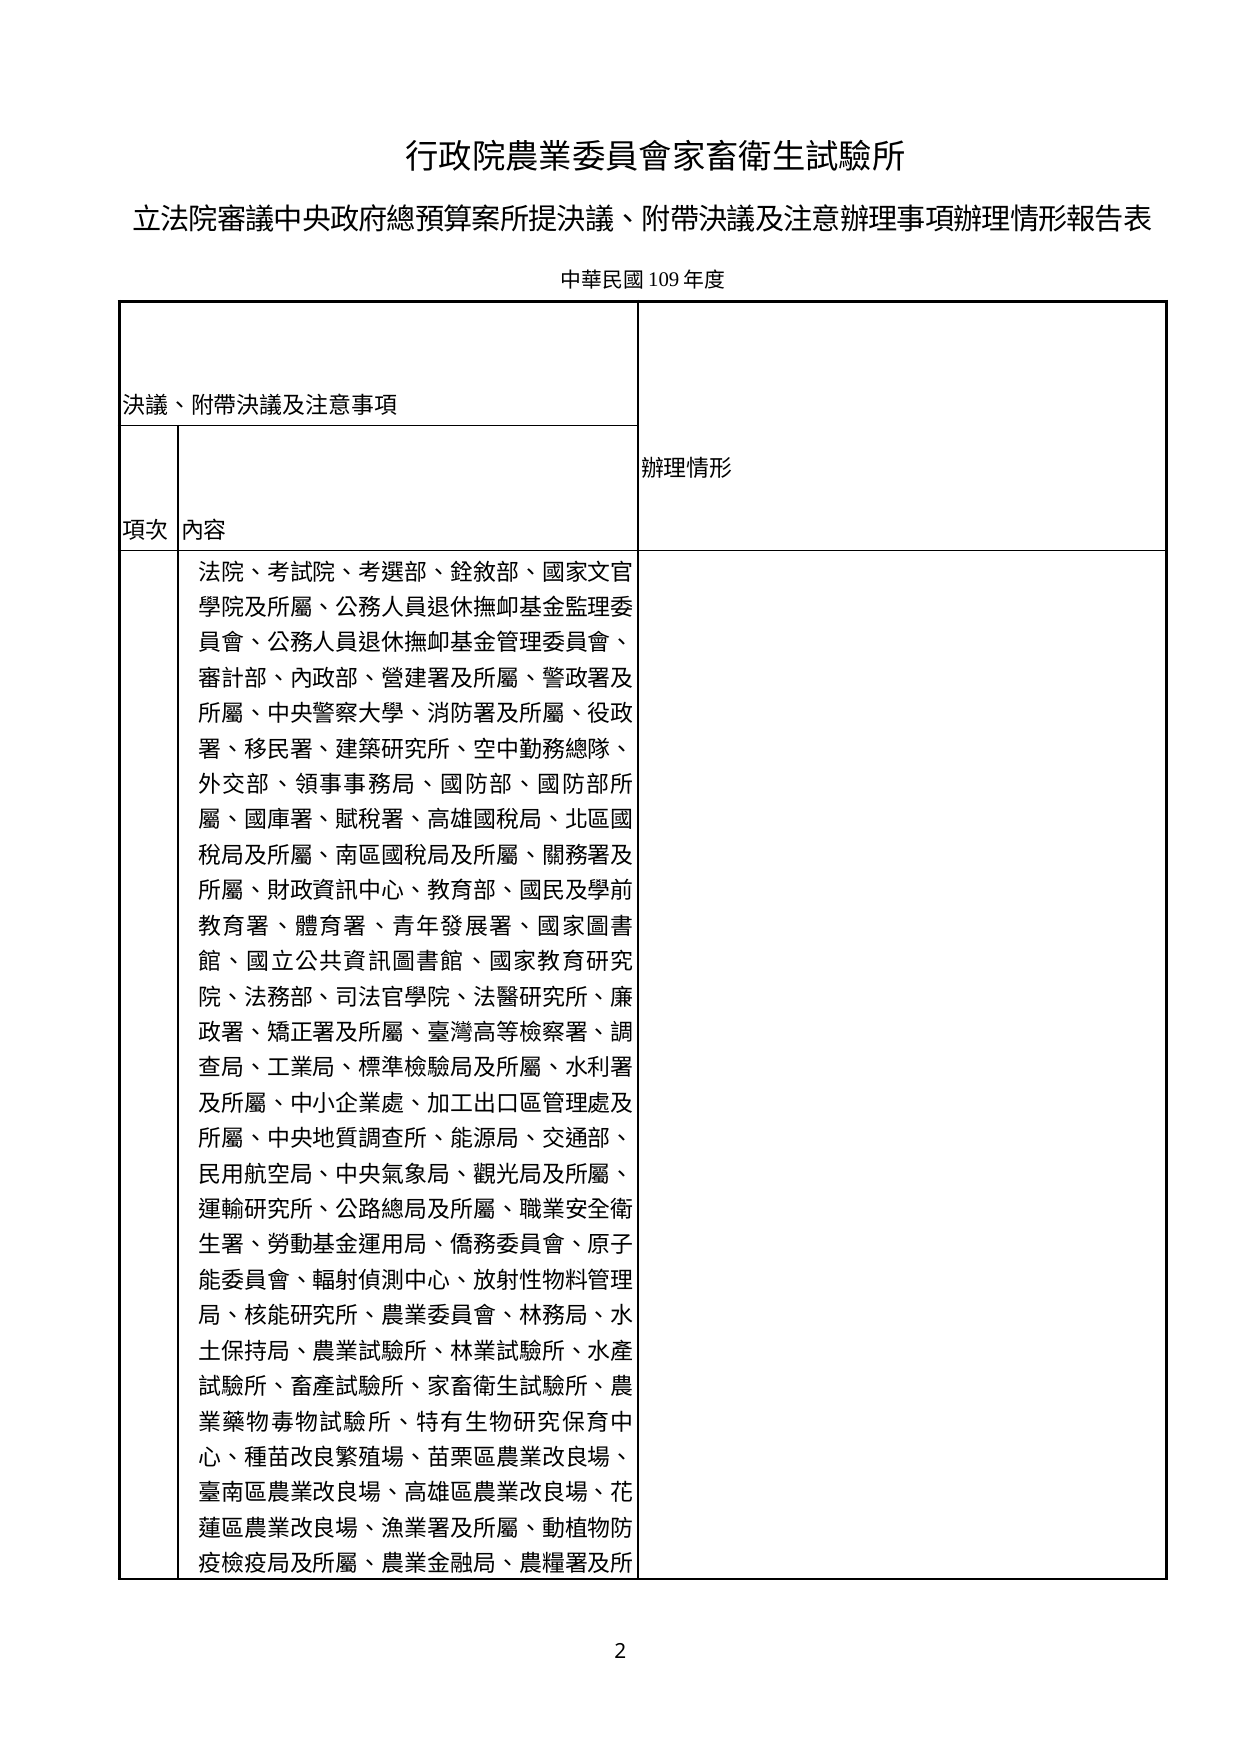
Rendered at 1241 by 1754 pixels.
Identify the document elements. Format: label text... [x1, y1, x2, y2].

table_cell 內容 [179, 426, 623, 550]
table_cell 決議、附帶決議及注意事項 [121, 303, 623, 425]
table_cell 立法院審議中央政府總預算案所提決議、附帶決議及注意辦理事項辦理情形報告表 [119, 175, 1166, 237]
table_cell 中華民國109年度 [119, 237, 1166, 300]
table_cell 辦理情形 [639, 303, 1165, 550]
table_cell 項次 [121, 426, 177, 550]
table_cell 法院、考試院、考選部、銓敘部、國家文官學院及所屬、公務人員退休撫卹基金監理委員會、公務人員退休撫卹基金管理委員會、審計部、內政部、營建署及所屬、警政署及所屬、中央警察大學、消防署及所屬、役政署、移民署、建築研究所、空中勤務總隊、外交部、領事事務局、國防部、國防部所屬、國庫署、賦稅署、高雄國稅局、北區國稅局及所屬、南區國稅局及所屬、關務署及所屬、財政資訊中心、教育部、國民及學前教育署、體育署、青年發展署、國家圖書館、國立公共資訊圖書館、國家教育研究院、法務部、司法官學院、法醫研究所、廉政署、矯正署及所屬、臺灣高等檢察署、調查局、工業局、標準檢驗局及所屬、水利署及所屬、中小企業處、加工出口區管理處及所屬、中央地質調查所、能源局、交通部、民用航空局、中央氣象局、觀光局及所屬、運輸研究所、公路總局及所屬、職業安全衛生署、勞動基金運用局、僑務委員會、原子能委員會、輻射偵測中心、放射性物料管理局、核能研究所、農業委員會、林務局、水土保持局、農業試驗所、林業試驗所、水產試驗所、畜產試驗所、家畜衛生試驗所、農業藥物毒物試驗所、特有生物研究保育中心、種苗改良繁殖場、苗栗區農業改良場、臺南區農業改良場、高雄區農業改良場、花蓮區農業改良場、漁業署及所屬、動植物防疫檢疫局及所屬、農業金融局、農糧署及所 [179, 551, 637, 1578]
table_cell [623, 303, 637, 425]
table_header 行政院農業委員會家畜衛生試驗所 [119, 112, 1166, 175]
table_cell [121, 551, 177, 1578]
table_cell [623, 426, 637, 550]
table_cell [639, 551, 1165, 1578]
